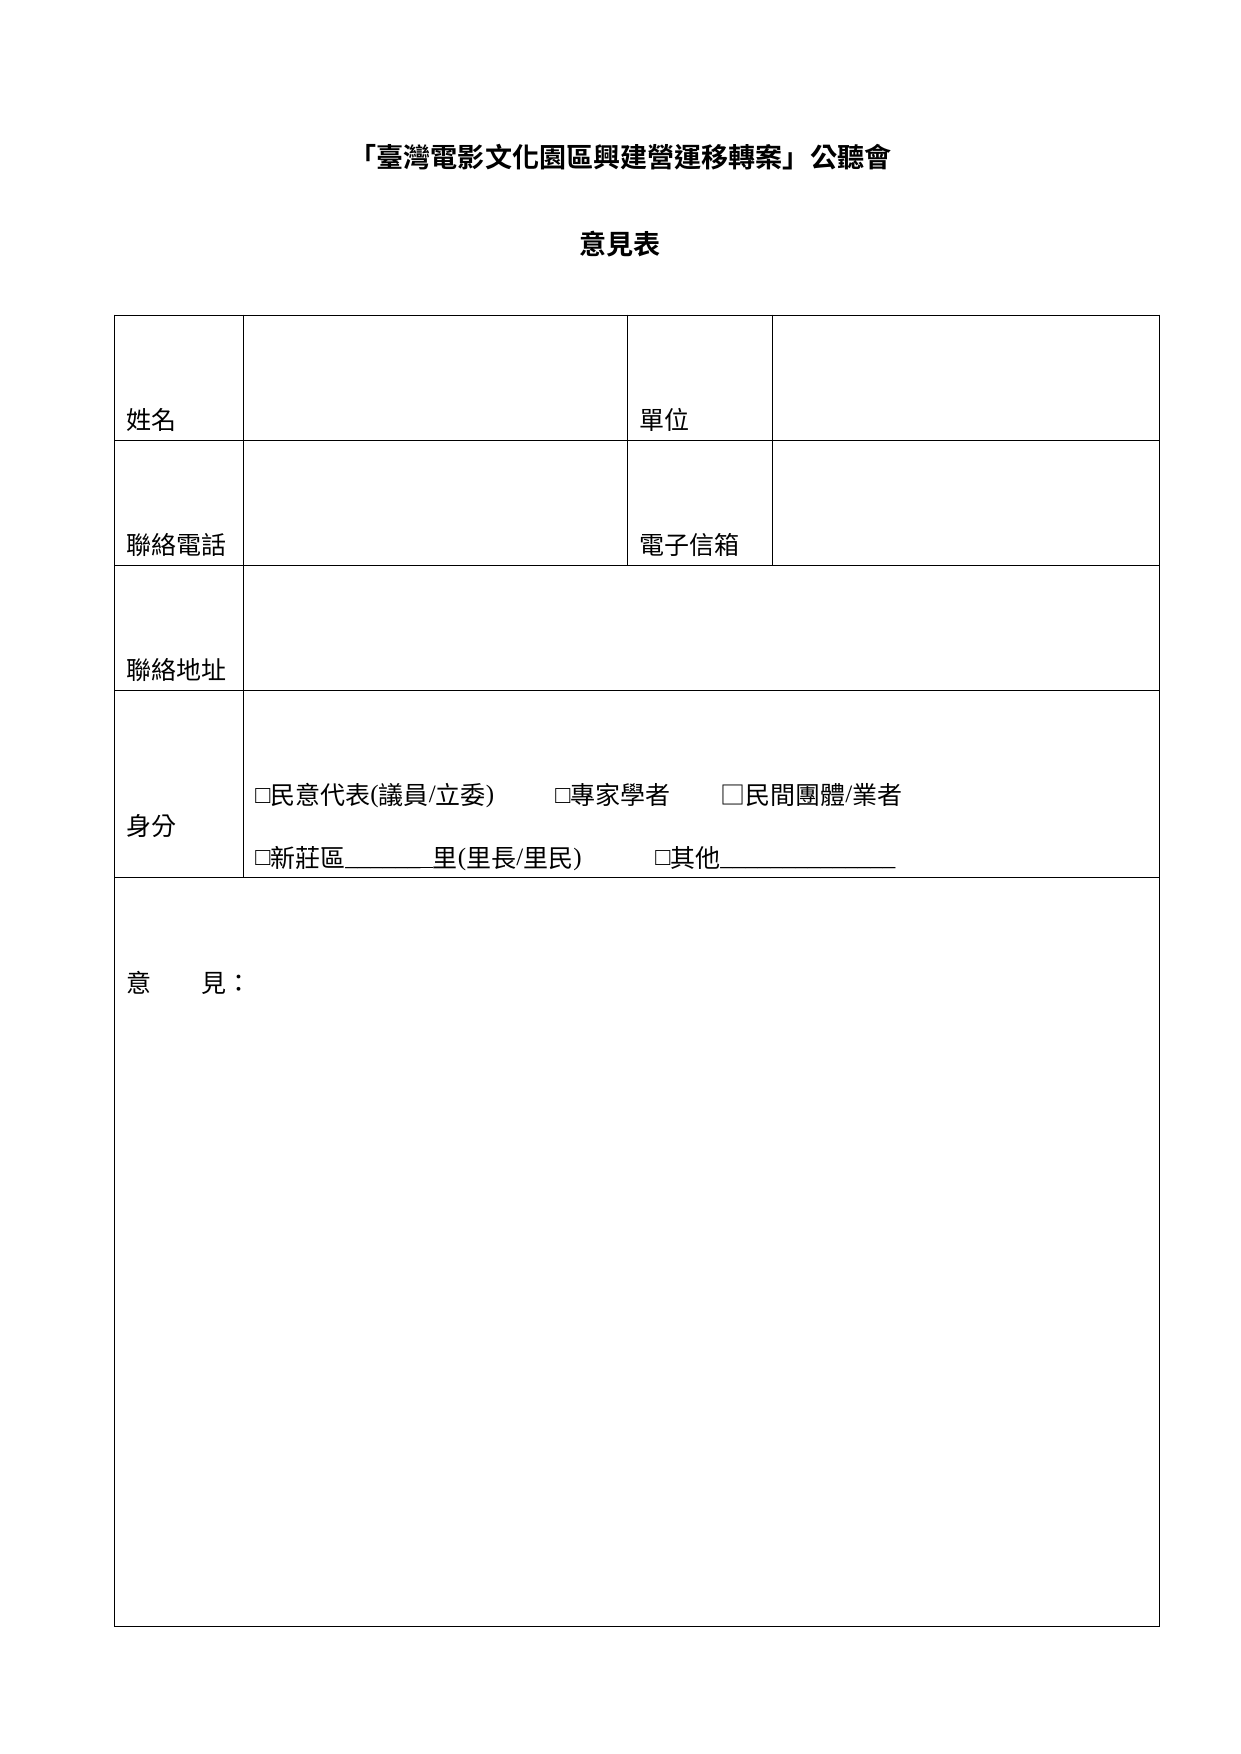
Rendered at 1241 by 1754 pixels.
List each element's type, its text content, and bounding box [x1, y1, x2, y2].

table_cell 聯絡電話 [115, 441, 243, 564]
text 意見表 [118, 214, 1122, 264]
table_cell 身分 [115, 691, 243, 877]
table_cell [244, 441, 627, 564]
table_cell □民意代表(議員/立委) □專家學者 □民間團體/業者 □新莊區______ 里(里長/里民) □其他______________ [244, 691, 1159, 877]
table_cell 電子信箱 [628, 441, 772, 564]
table_header 姓名 [115, 316, 243, 439]
table_header 單位 [628, 316, 772, 439]
table_cell 聯絡地址 [115, 566, 243, 689]
table_header [244, 316, 627, 439]
table_cell [773, 441, 1159, 564]
table_header [773, 316, 1159, 439]
text 「臺灣電影文化園區興建營運移轉案」公聽會 [118, 127, 1122, 177]
table_cell [244, 566, 1159, 689]
table_cell 意 見： [115, 878, 1159, 1626]
